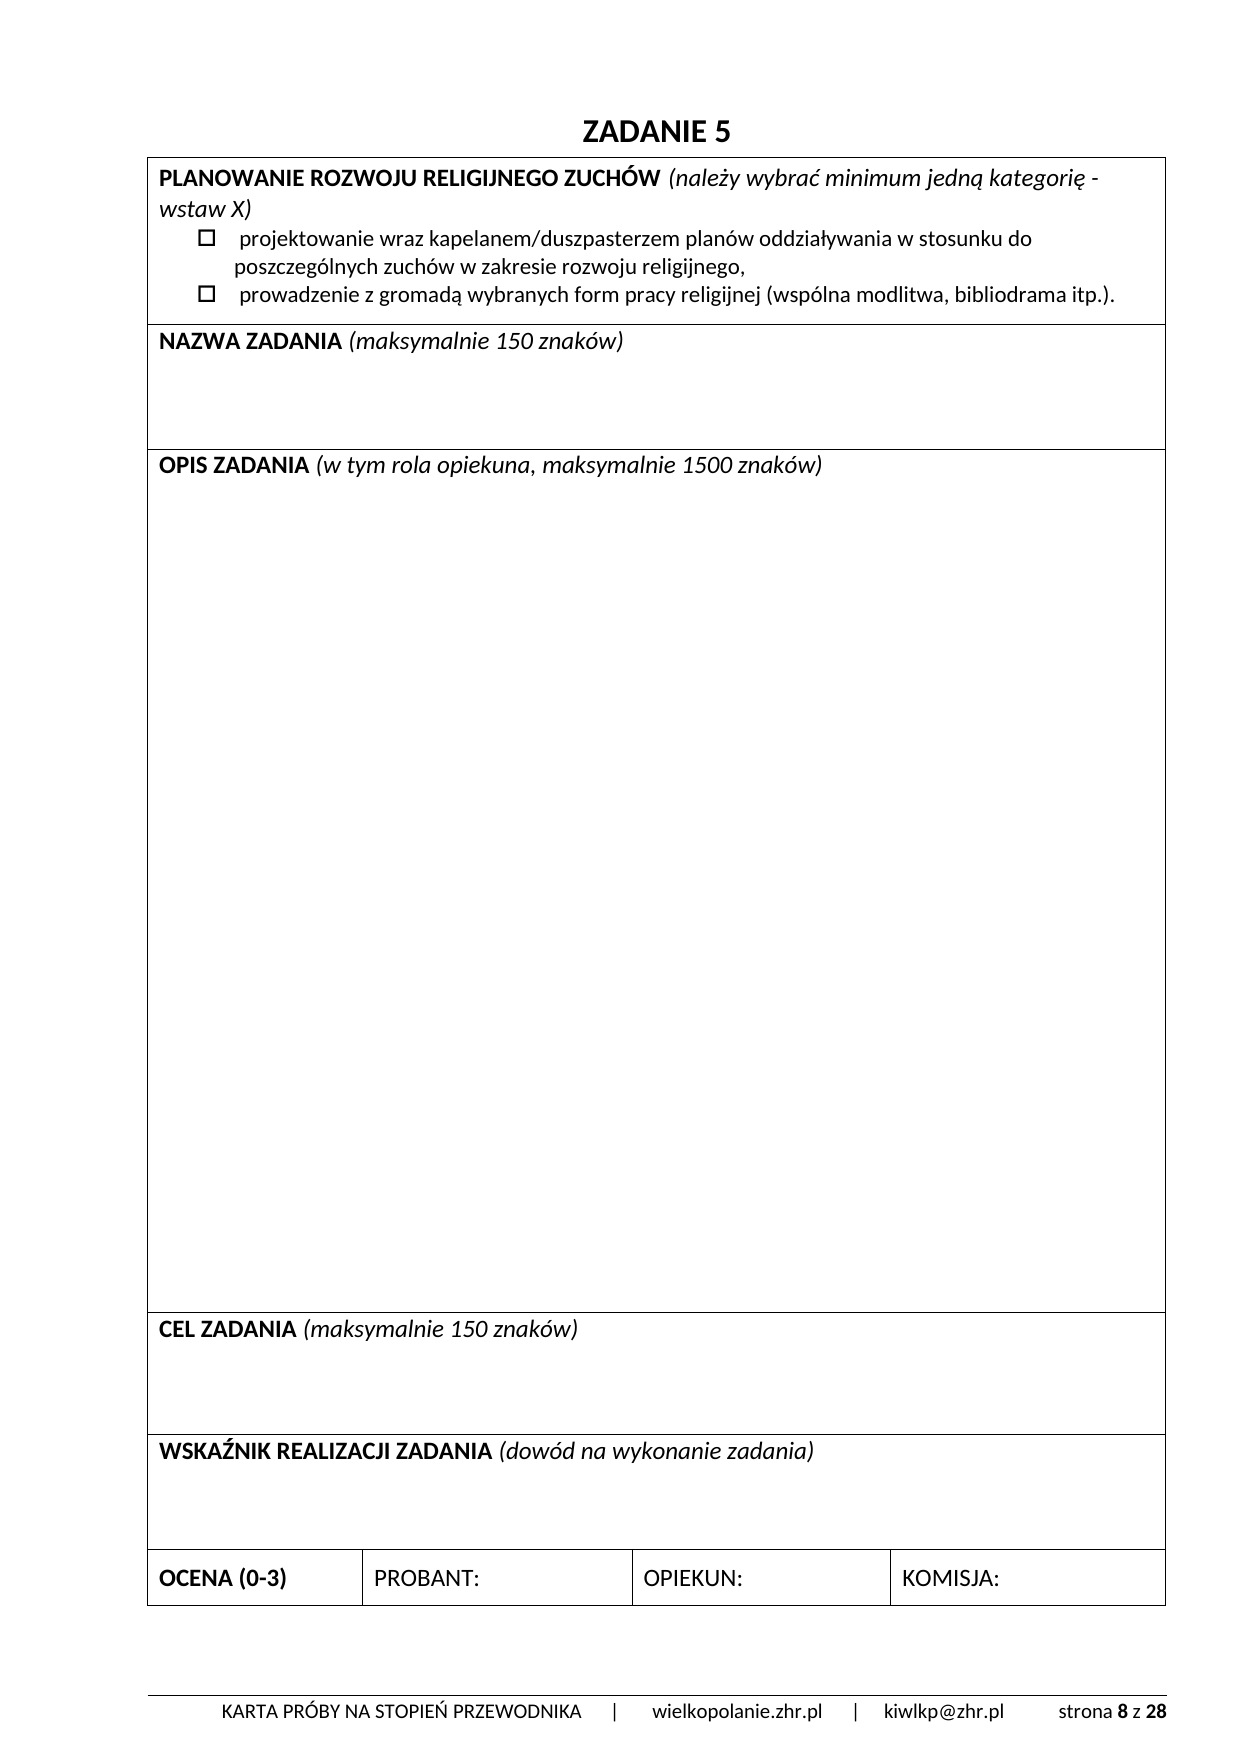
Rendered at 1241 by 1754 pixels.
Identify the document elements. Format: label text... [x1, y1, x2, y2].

table_cell WSKAŹNIK REALIZACJI ZADANIA (dowód na wykonanie zadania) [148, 1435, 1165, 1549]
table_cell OPIEKUN: [633, 1550, 890, 1605]
table_cell OPIS ZADANIA (w tym rola opiekuna, maksymalnie 1500 znaków) [148, 450, 1165, 1312]
table_cell OCENA (0-3) [148, 1550, 362, 1605]
table_cell NAZWA ZADANIA (maksymalnie 150 znaków) [148, 325, 1165, 448]
table_header PLANOWANIE ROZWOJU RELIGIJNEGO ZUCHÓW (należy wybrać minimum jedną kategorię - wstaw X) projektowanie wraz kapelanem/duszpasterzem planów oddziaływania w stosunku do poszczególnych zuchów w zakresie rozwoju religijnego, prowadzenie z gromadą wybranych form pracy religijnej (wspólna modlitwa, bibliodrama itp.). [148, 158, 1165, 324]
table_cell PROBANT: [363, 1550, 632, 1605]
table_cell CEL ZADANIA (maksymalnie 150 znaków) [148, 1313, 1165, 1434]
text ZADANIE 5 [148, 110, 1167, 151]
table_cell KOMISJA: [891, 1550, 1165, 1605]
